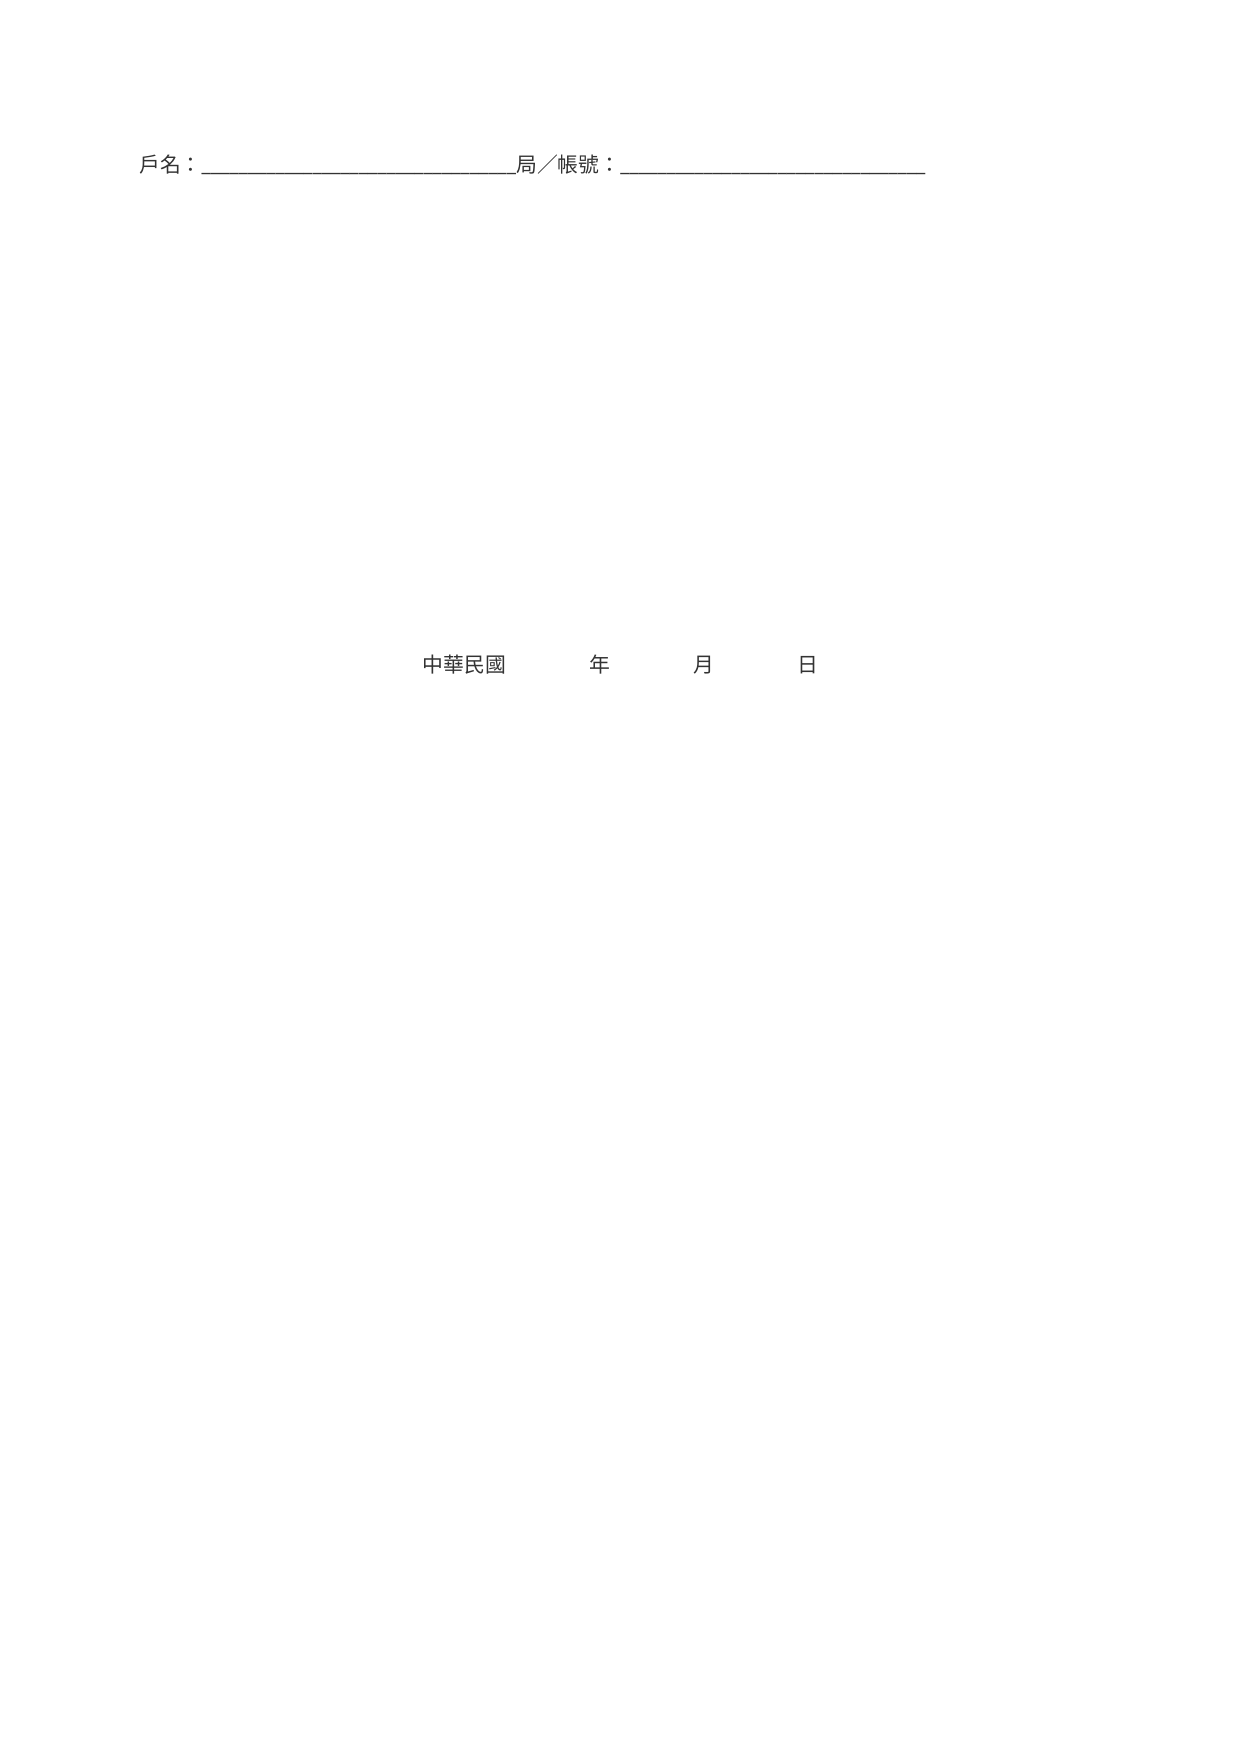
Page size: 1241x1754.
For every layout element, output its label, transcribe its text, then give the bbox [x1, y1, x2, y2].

text 戶名：__________________________________局／帳號：_________________________________ [118, 122, 1122, 184]
text 中華民國 年 月 日 [118, 622, 1122, 684]
